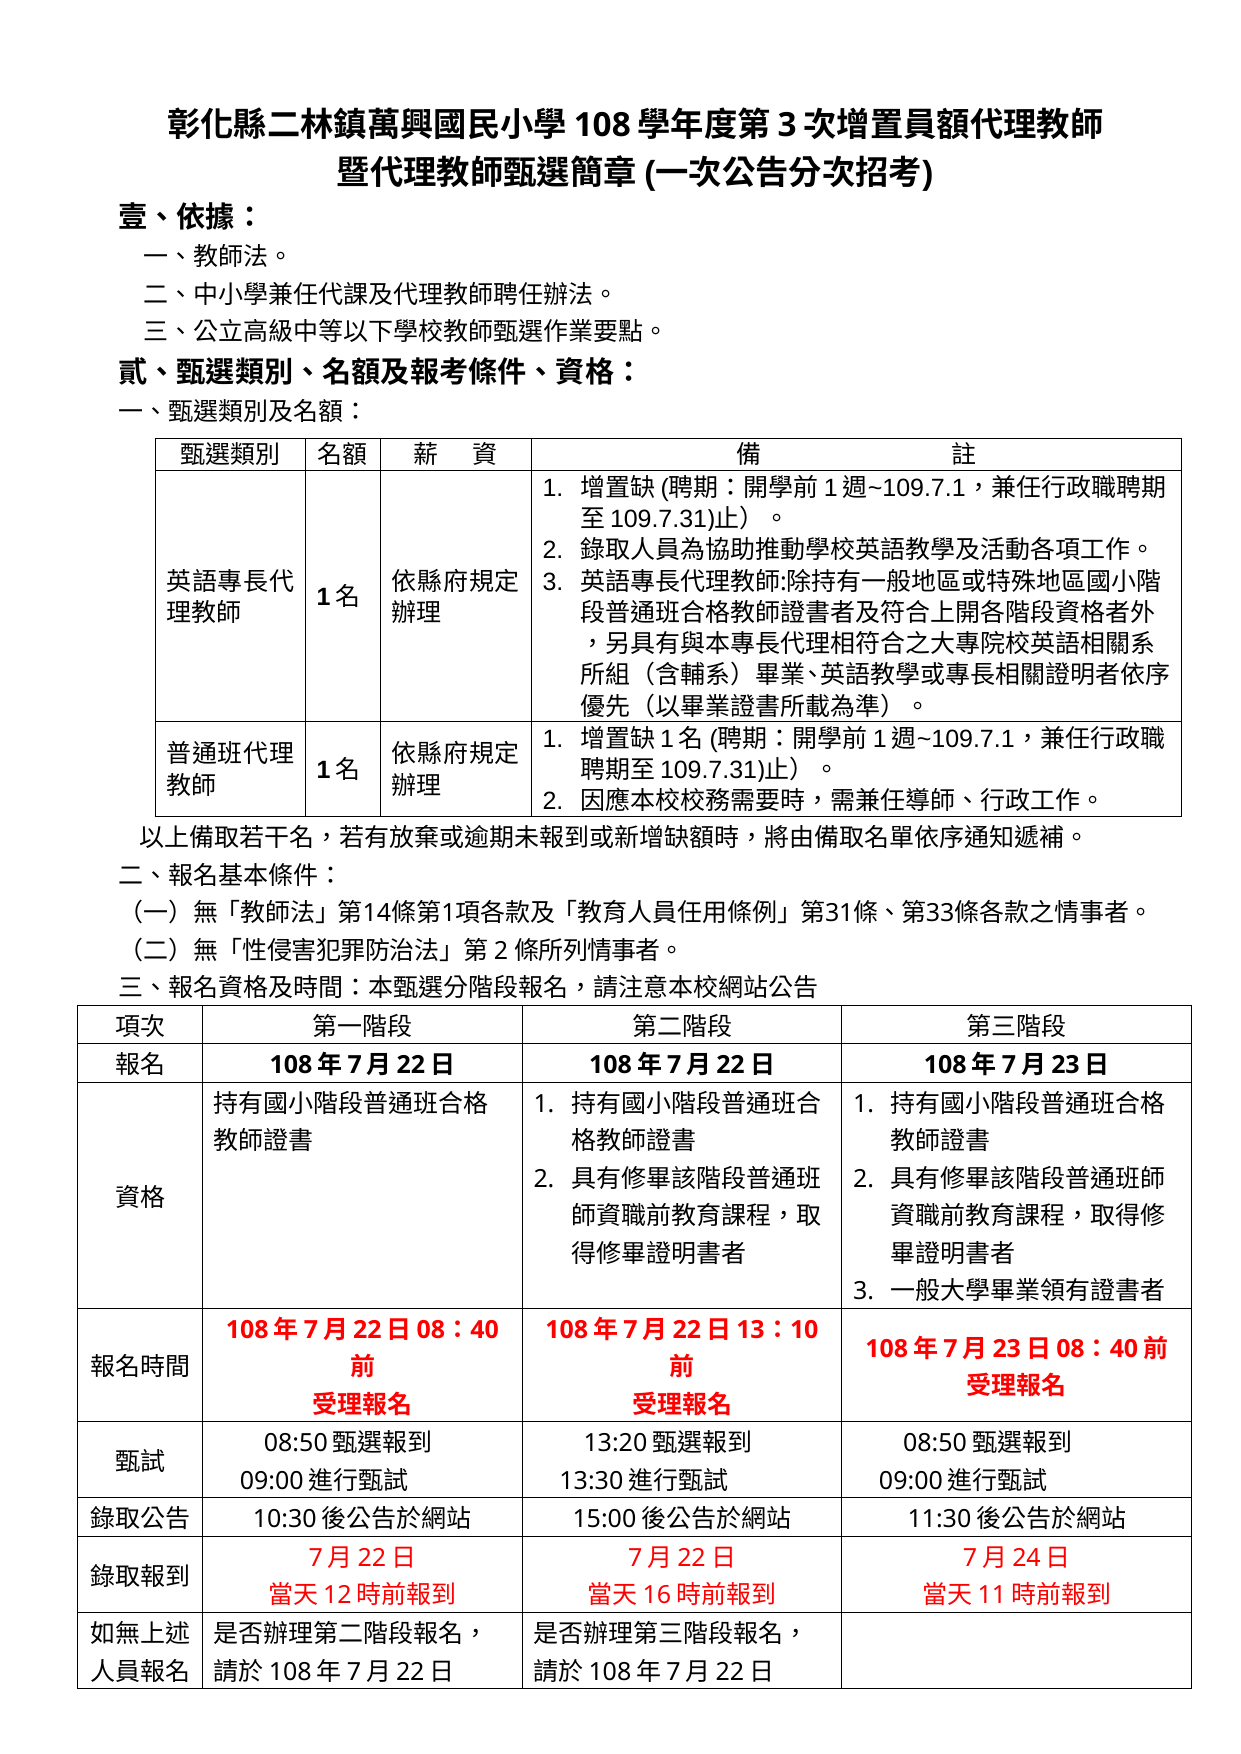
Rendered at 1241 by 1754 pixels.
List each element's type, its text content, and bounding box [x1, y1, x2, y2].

text （一）無「教師法」第14條第1項各款及「教育人員任用條例」第31條、第33條各款之情事者。 [118, 892, 1152, 929]
table_cell 13:20甄選報到 13:30進行甄試 [523, 1422, 841, 1497]
text 二、中小學兼任代課及代理教師聘任辦法。 [143, 274, 1152, 311]
table_cell 108年7月22日13：10前 受理報名 [523, 1309, 841, 1421]
table_cell 甄試 [78, 1422, 202, 1497]
table_cell 108年7月22日08：40前 受理報名 [203, 1309, 522, 1421]
table_header 甄選類別 [156, 439, 305, 470]
table_header 第三階段 [842, 1006, 1191, 1043]
table_cell 15:00後公告於網站 [523, 1498, 841, 1536]
table_cell 08:50甄選報到 09:00進行甄試 [203, 1422, 522, 1497]
table_cell 108年7月22日 [523, 1044, 841, 1082]
text 壹、依據： [118, 194, 1152, 236]
table_cell 108年7月23日08：40前 受理報名 [842, 1309, 1191, 1421]
table_cell 持有國小階段普通班合格教師證書 具有修畢該階段普通班師資職前教育課程，取得修畢證明書者 一般大學畢業領有證書者 [842, 1083, 1191, 1308]
table_header 薪 資 [381, 439, 531, 470]
text 貳、甄選類別、名額及報考條件、資格： [118, 349, 1152, 391]
table_header 項次 [78, 1006, 202, 1043]
table_cell 如無上述人員報名 [78, 1613, 202, 1688]
table_cell 7月24日 當天11時前報到 [842, 1537, 1191, 1612]
table_cell 1名 [306, 722, 380, 816]
text 一、教師法。 [143, 236, 1152, 274]
table_cell 108年7月22日 [203, 1044, 522, 1082]
table_cell 11:30後公告於網站 [842, 1498, 1191, 1536]
table_cell 7月22日 當天16時前報到 [523, 1537, 841, 1612]
text 二、報名基本條件： [118, 854, 1152, 892]
table_cell 依縣府規定辦理 [381, 722, 531, 816]
table_cell 1名 [306, 471, 380, 721]
table_cell 普通班代理教師 [156, 722, 305, 816]
table_cell 持有國小階段普通班合格教師證書 [203, 1083, 522, 1308]
text （二）無「性侵害犯罪防治法」第 2 條所列情事者。 [118, 929, 1152, 967]
table_cell 是否辦理第二階段報名，請於108年7月22日 [203, 1613, 522, 1688]
table_header 第一階段 [203, 1006, 522, 1043]
table_header 名額 [306, 439, 380, 470]
table_cell 7月22日 當天12時前報到 [203, 1537, 522, 1612]
table_cell 108年7月23日 [842, 1044, 1191, 1082]
text 以上備取若干名，若有放棄或逾期未報到或新增缺額時，將由備取名單依序通知遞補。 [118, 817, 1152, 854]
table_header 第二階段 [523, 1006, 841, 1043]
text 一、甄選類別及名額： [118, 391, 1152, 428]
table_cell 錄取公告 [78, 1498, 202, 1536]
table_cell 增置缺1名 (聘期：開學前1週~109.7.1，兼任行政職聘期至109.7.31)止）。 因應本校校務需要時，需兼任導師、行政工作。 [532, 722, 1181, 816]
text 彰化縣二林鎮萬興國民小學108學年度第3次增置員額代理教師 [118, 97, 1152, 146]
table_cell 報名時間 [78, 1309, 202, 1421]
text 三、公立高級中等以下學校教師甄選作業要點。 [143, 311, 1152, 349]
table_cell 10:30後公告於網站 [203, 1498, 522, 1536]
table_cell 依縣府規定辦理 [381, 471, 531, 721]
table_cell 增置缺 (聘期：開學前1週~109.7.1，兼任行政職聘期至109.7.31)止）。 錄取人員為協助推動學校英語教學及活動各項工作。 英語專長代理教師:除持有一般地區或特殊地區國小階段普通班合格教師證書者及符合上開各階段資格者外，另具有與本專長代理相符合之大專院校英語相關系所組（含輔系）畢業、英語教學或專長相關證明者依序優先（以畢業證書所載為準）。 [532, 471, 1181, 721]
table_cell 持有國小階段普通班合格教師證書 具有修畢該階段普通班師資職前教育課程，取得修畢證明書者 [523, 1083, 841, 1308]
table_cell 是否辦理第三階段報名，請於108年7月22日 [523, 1613, 841, 1688]
table_cell [842, 1613, 1191, 1688]
text 暨代理教師甄選簡章 (一次公告分次招考) [118, 146, 1152, 194]
table_cell 錄取報到 [78, 1537, 202, 1612]
table_cell 08:50甄選報到 09:00進行甄試 [842, 1422, 1191, 1497]
table_cell 報名 [78, 1044, 202, 1082]
table_cell 英語專長代理教師 [156, 471, 305, 721]
text 三、報名資格及時間：本甄選分階段報名，請注意本校網站公告 [118, 967, 1152, 1004]
table_cell 資格 [78, 1083, 202, 1308]
table_header 備 註 [532, 439, 1181, 470]
